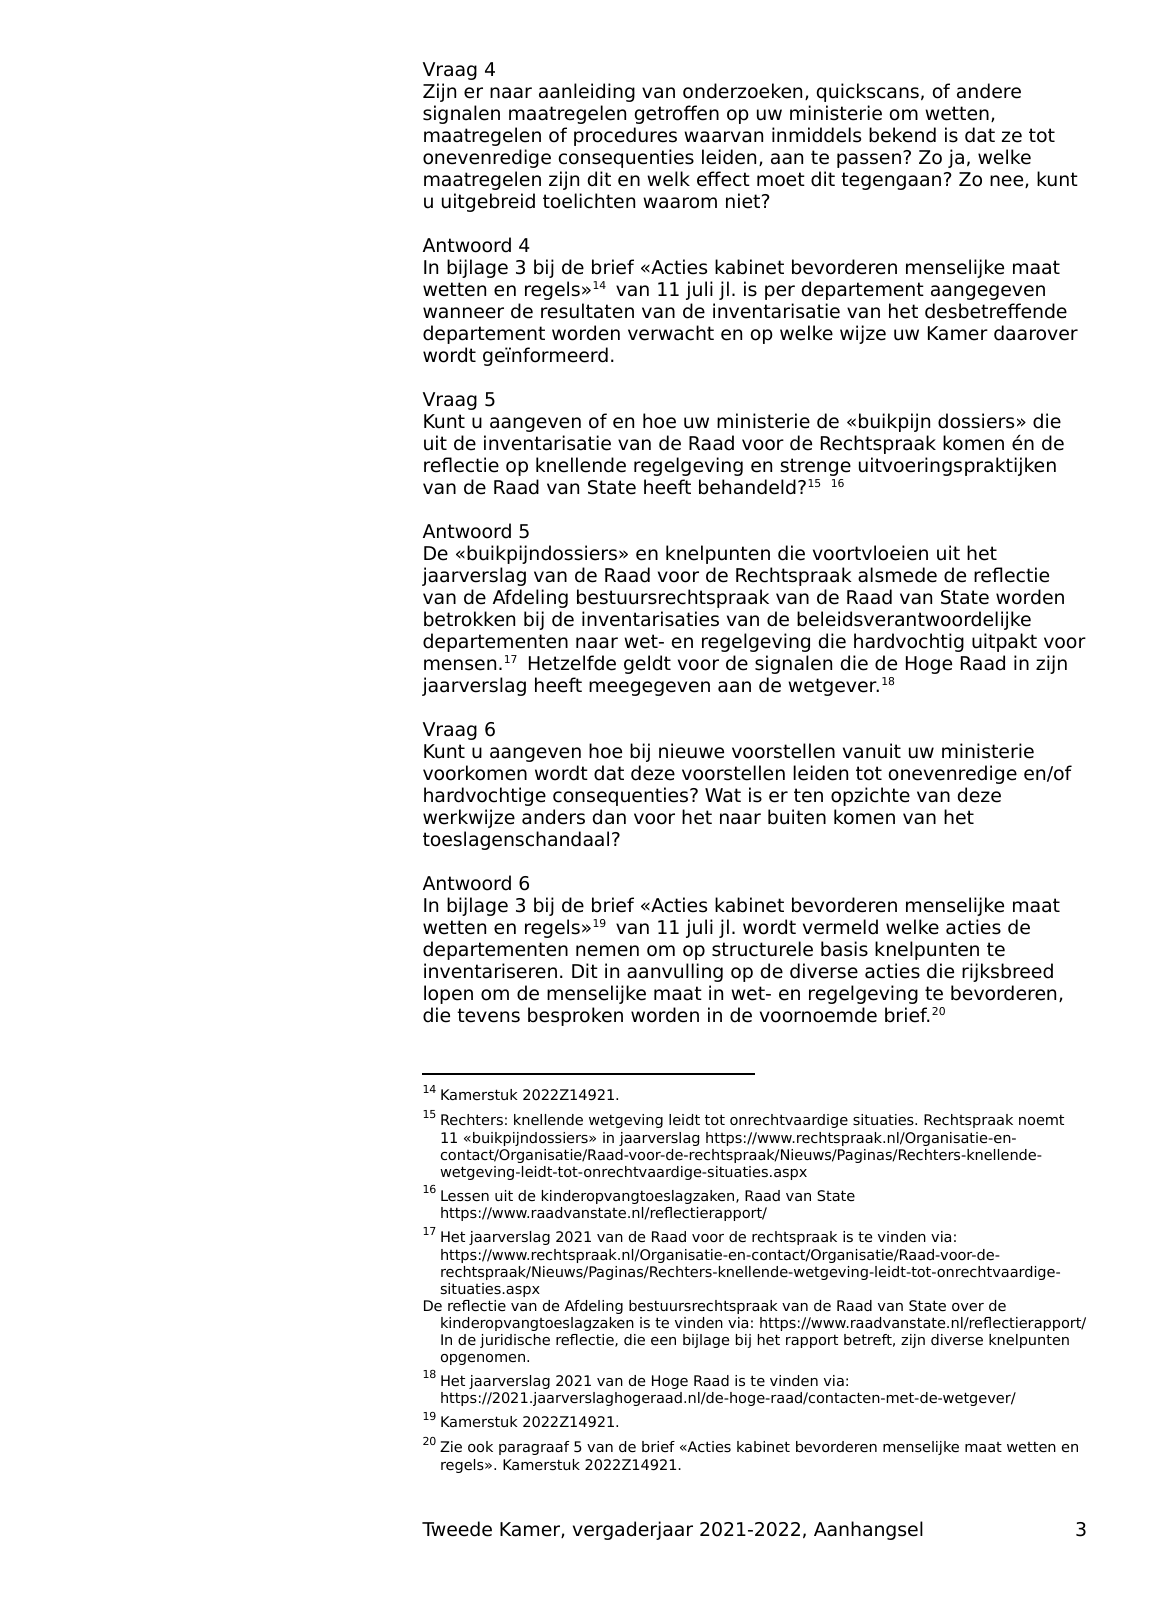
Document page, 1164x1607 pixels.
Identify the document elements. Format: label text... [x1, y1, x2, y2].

text Het jaarverslag 2021 van de Raad voor de rechtspraak is te vinden via: https://www.rechtspraak.nl/Organisatie-en-contact/Organisatie/Raad-voor-de-rechtspraak/Nieuws/Paginas/Rechters-knellende-wetgeving-leidt-tot-onrechtvaardige-situaties.aspx [422, 1225, 1087, 1298]
text Het jaarverslag 2021 van de Hoge Raad is te vinden via: https://2021.jaarverslaghogeraad.nl/de-hoge-raad/contacten-met-de-wetgever/ [422, 1368, 1087, 1407]
text De reflectie van de Afdeling bestuursrechtspraak van de Raad van State over de kinderopvangtoeslagzaken is te vinden via: https://www.raadvanstate.nl/reflectierapport/ In de juridische reflectie, die een bijlage bij het rapport betreft, zijn diverse knelpunten opgenomen. [422, 1298, 1087, 1366]
text Rechters: knellende wetgeving leidt tot onrechtvaardige situaties. Rechtspraak noemt 11 «buikpijndossiers» in jaarverslag https://www.rechtspraak.nl/Organisatie-en-contact/Organisatie/Raad-voor-de-rechtspraak/Nieuws/Paginas/Rechters-knellende-wetgeving-leidt-tot-onrechtvaardige-situaties.aspx [422, 1108, 1087, 1181]
text In bijlage 3 bij de brief «Acties kabinet bevorderen menselijke maat wetten en regels» van 11 juli jl. is per departement aangegeven wanneer de resultaten van de inventarisatie van het desbetreffende departement worden verwacht en op welke wijze uw Kamer daarover wordt geïnformeerd. [422, 257, 1087, 367]
text Vraag 4 [422, 59, 1087, 81]
text Antwoord 4 [422, 235, 1087, 257]
text In bijlage 3 bij de brief «Acties kabinet bevorderen menselijke maat wetten en regels» van 11 juli jl. wordt vermeld welke acties de departementen nemen om op structurele basis knelpunten te inventariseren. Dit in aanvulling op de diverse acties die rijksbreed lopen om de menselijke maat in wet- en regelgeving te bevorderen, die tevens besproken worden in de voornoemde brief. [422, 895, 1087, 1027]
text Zie ook paragraaf 5 van de brief «Acties kabinet bevorderen menselijke maat wetten en regels». Kamerstuk 2022Z14921. [422, 1435, 1087, 1474]
text Kunt u aangeven of en hoe uw ministerie de «buikpijn dossiers» die uit de inventarisatie van de Raad voor de Rechtspraak komen én de reflectie op knellende regelgeving en strenge uitvoerings­praktijken van de Raad van State heeft behandeld? [422, 411, 1087, 499]
text Kamerstuk 2022Z14921. [422, 1083, 1087, 1105]
text Zijn er naar aanleiding van onderzoeken, quickscans, of andere signalen maatregelen getroffen op uw ministerie om wetten, maatregelen of procedures waarvan inmiddels bekend is dat ze tot onevenredige consequenties leiden, aan te passen? Zo ja, welke maatregelen zijn dit en welk effect moet dit tegengaan? Zo nee, kunt u uitgebreid toelichten waarom niet? [422, 81, 1087, 213]
text Antwoord 5 [422, 521, 1087, 543]
text Antwoord 6 [422, 873, 1087, 895]
text Lessen uit de kinderopvangtoeslagzaken, Raad van State https://www.raadvanstate.nl/reflectierapport/ [422, 1183, 1087, 1222]
text Vraag 5 [422, 389, 1087, 411]
text Kunt u aangeven hoe bij nieuwe voorstellen vanuit uw ministerie voorkomen wordt dat deze voorstellen leiden tot onevenredige en/of hardvochtige consequenties? Wat is er ten opzichte van deze werkwijze anders dan voor het naar buiten komen van het toeslagenschandaal? [422, 741, 1087, 851]
text Kamerstuk 2022Z14921. [422, 1410, 1087, 1432]
text Vraag 6 [422, 719, 1087, 741]
text De «buikpijndossiers» en knelpunten die voortvloeien uit het jaarverslag van de Raad voor de Rechtspraak alsmede de reflectie van de Afdeling bestuursrechtspraak van de Raad van State worden betrokken bij de inventarisaties van de beleidsverantwoordelijke departementen naar wet- en regelgeving die hardvochtig uitpakt voor mensen. Hetzelfde geldt voor de signalen die de Hoge Raad in zijn jaarverslag heeft meegegeven aan de wetgever. [422, 543, 1087, 697]
